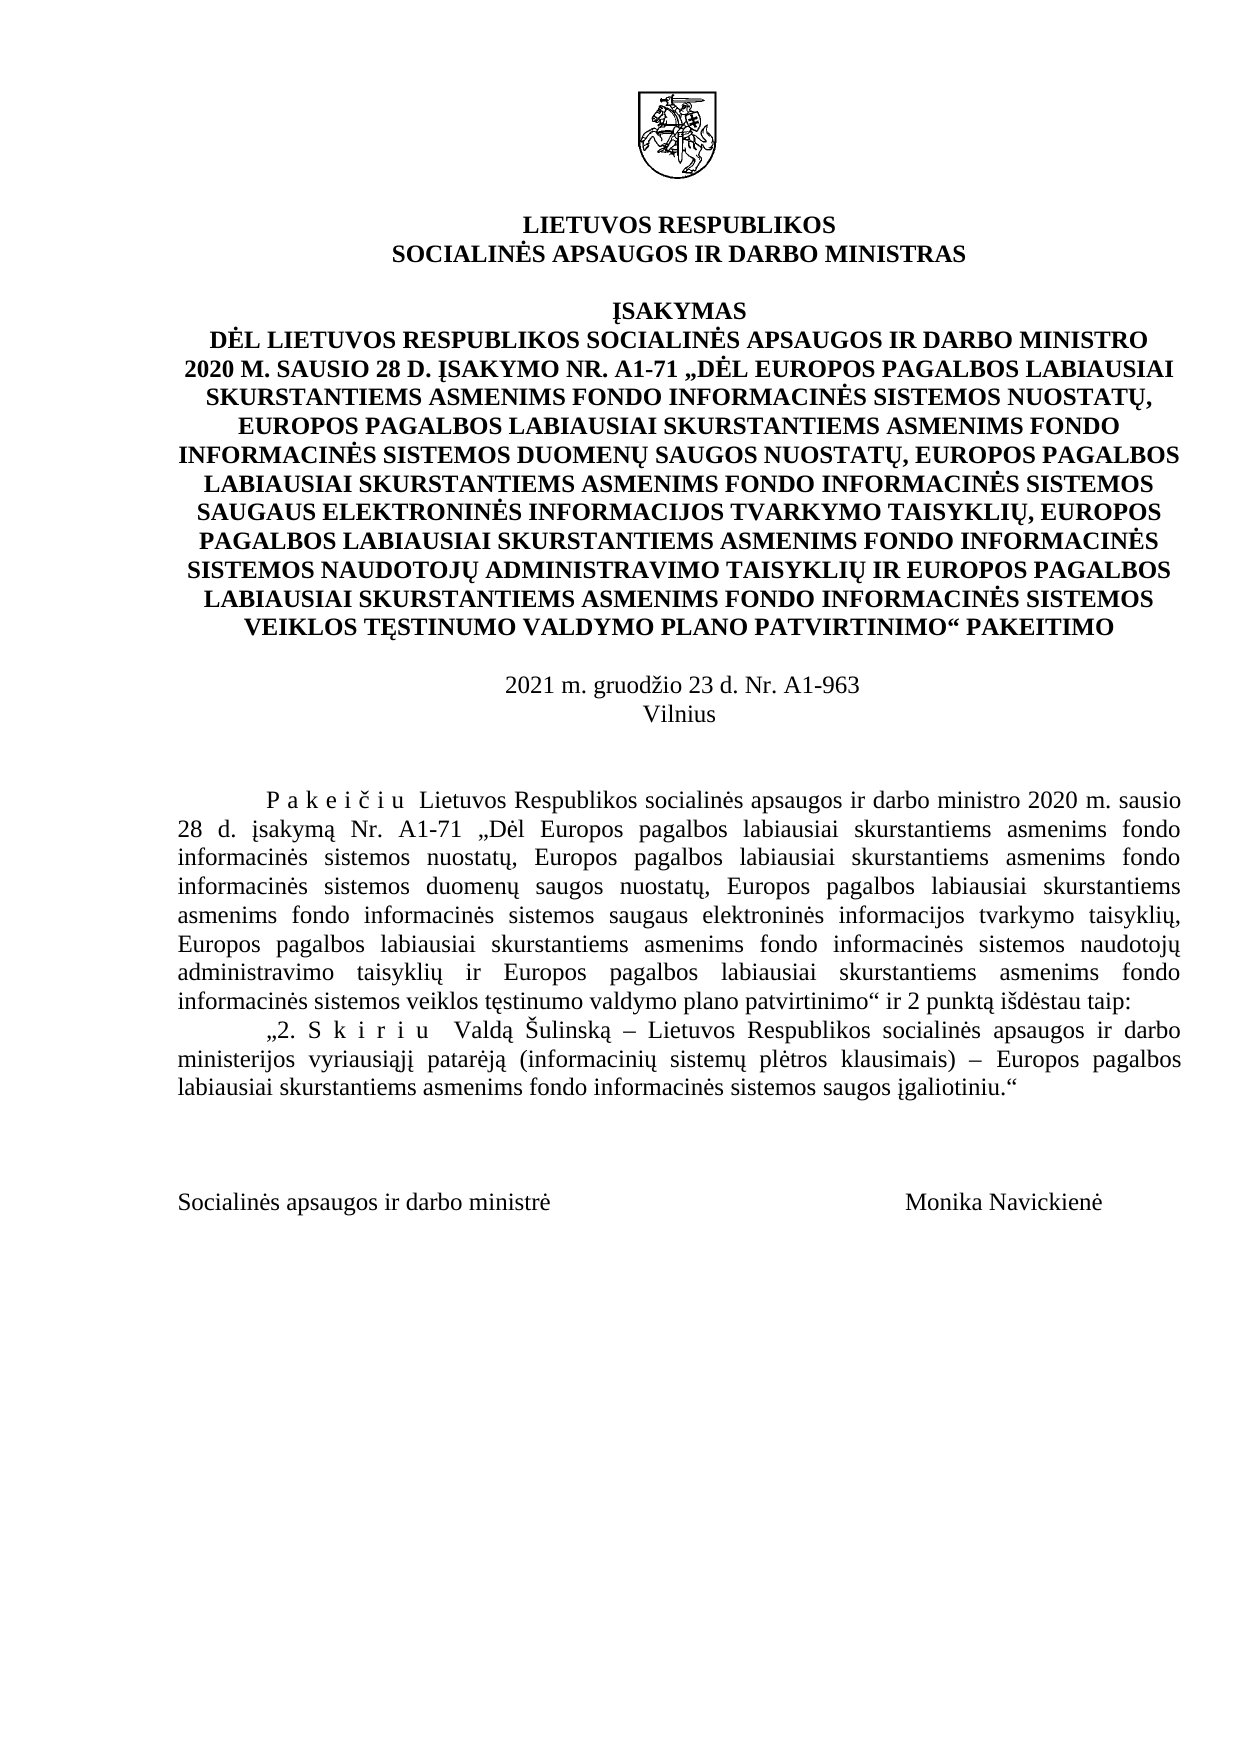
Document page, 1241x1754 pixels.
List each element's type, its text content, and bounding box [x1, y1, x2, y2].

text Vilnius [177, 699, 1181, 727]
text SOCIALINĖS APSAUGOS IR DARBO MINISTRAS [177, 239, 1181, 267]
text LIETUVOS RESPUBLIKOS [177, 210, 1181, 239]
text ĮSAKYMAS [177, 296, 1181, 325]
text „2. S k i r i u Valdą Šulinską – Lietuvos Respublikos socialinės apsaugos ir darbo ministerijos vyriausiąjį patarėją (informacinių sistemų plėtros klausimais) – Europos pagalbos labiausiai skurstantiems asmenims fondo informacinės sistemos saugos įgaliotiniu.“ [177, 1015, 1181, 1101]
text P a k e i č i u Lietuvos Respublikos socialinės apsaugos ir darbo ministro 2020 m. sausio 28 d. įsakymą Nr. A1-71 „Dėl Europos pagalbos labiausiai skurstantiems asmenims fondo informacinės sistemos nuostatų, Europos pagalbos labiausiai skurstantiems asmenims fondo informacinės sistemos duomenų saugos nuostatų, Europos pagalbos labiausiai skurstantiems asmenims fondo informacinės sistemos saugaus elektroninės informacijos tvarkymo taisyklių, Europos pagalbos labiausiai skurstantiems asmenims fondo informacinės sistemos naudotojų administravimo taisyklių ir Europos pagalbos labiausiai skurstantiems asmenims fondo informacinės sistemos veiklos tęstinumo valdymo plano patvirtinimo“ ir 2 punktą išdėstau taip: [177, 785, 1181, 1015]
text 2021 m. gruodžio 23 d. Nr. A1-963 [177, 670, 1181, 699]
text Socialinės apsaugos ir darbo ministrė Monika Navickienė [177, 1187, 1181, 1216]
text DĖL LIETUVOS RESPUBLIKOS SOCIALINĖS APSAUGOS IR DARBO MINISTRO 2020 M. SAUSIO 28 D. ĮSAKYMO NR. A1-71 „DĖL EUROPOS PAGALBOS LABIAUSIAI SKURSTANTIEMS ASMENIMS FONDO INFORMACINĖS SISTEMOS NUOSTATŲ, EUROPOS PAGALBOS LABIAUSIAI SKURSTANTIEMS ASMENIMS FONDO INFORMACINĖS SISTEMOS DUOMENŲ SAUGOS NUOSTATŲ, EUROPOS PAGALBOS LABIAUSIAI SKURSTANTIEMS ASMENIMS FONDO INFORMACINĖS SISTEMOS SAUGAUS ELEKTRONINĖS INFORMACIJOS TVARKYMO TAISYKLIŲ, EUROPOS PAGALBOS LABIAUSIAI SKURSTANTIEMS ASMENIMS FONDO INFORMACINĖS SISTEMOS NAUDOTOJŲ ADMINISTRAVIMO TAISYKLIŲ IR EUROPOS PAGALBOS LABIAUSIAI SKURSTANTIEMS ASMENIMS FONDO INFORMACINĖS SISTEMOS VEIKLOS TĘSTINUMO VALDYMO PLANO PATVIRTINIMO“ PAKEITIMO [177, 325, 1181, 641]
